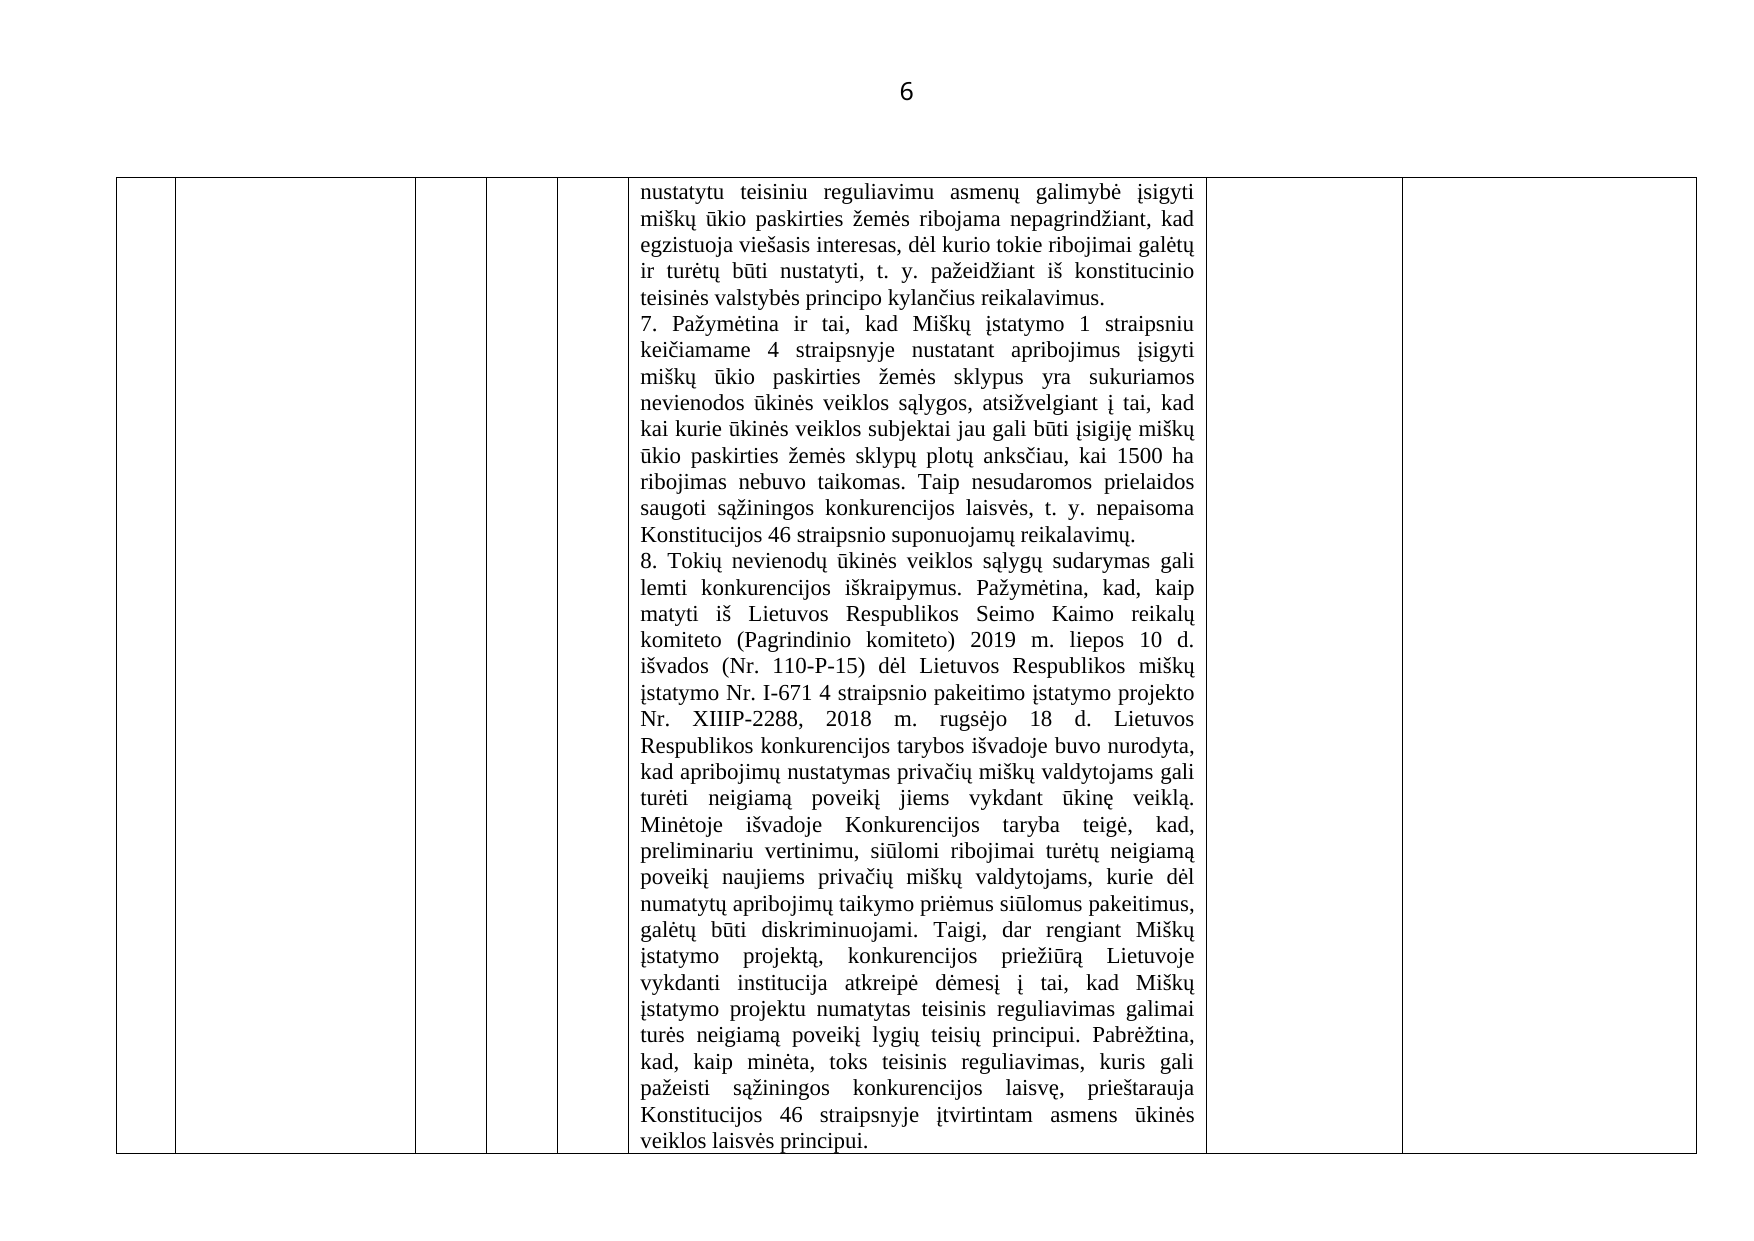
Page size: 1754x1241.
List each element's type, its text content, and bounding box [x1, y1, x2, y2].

table_cell [558, 178, 628, 1153]
table_cell [117, 178, 175, 1153]
table_cell [416, 178, 486, 1153]
table_cell nustatytu teisiniu reguliavimu asmenų galimybė įsigyti miškų ūkio paskirties žemės ribojama nepagrindžiant, kad egzistuoja viešasis interesas, dėl kurio tokie ribojimai galėtų ir turėtų būti nustatyti, t. y. pažeidžiant iš konstitucinio teisinės valstybės principo kylančius reikalavimus. 7. Pažymėtina ir tai, kad Miškų įstatymo 1 straipsniu keičiamame 4 straipsnyje nustatant apribojimus įsigyti miškų ūkio paskirties žemės sklypus yra sukuriamos nevienodos ūkinės veiklos sąlygos, atsižvelgiant į tai, kad kai kurie ūkinės veiklos subjektai jau gali būti įsigiję miškų ūkio paskirties žemės sklypų plotų anksčiau, kai 1500 ha ribojimas nebuvo taikomas. Taip nesudaromos prielaidos saugoti sąžiningos konkurencijos laisvės, t. y. nepaisoma Konstitucijos 46 straipsnio suponuojamų reikalavimų. 8. Tokių nevienodų ūkinės veiklos sąlygų sudarymas gali lemti konkurencijos iškraipymus. Pažymėtina, kad, kaip matyti iš Lietuvos Respublikos Seimo Kaimo reikalų komiteto (Pagrindinio komiteto) 2019 m. liepos 10 d. išvados (Nr. 110-P-15) dėl Lietuvos Respublikos miškų įstatymo Nr. I-671 4 straipsnio pakeitimo įstatymo projekto Nr. XIIIP-2288, 2018 m. rugsėjo 18 d. Lietuvos Respublikos konkurencijos tarybos išvadoje buvo nurodyta, kad apribojimų nustatymas privačių miškų valdytojams gali turėti neigiamą poveikį jiems vykdant ūkinę veiklą. Minėtoje išvadoje Konkurencijos taryba teigė, kad, preliminariu vertinimu, siūlomi ribojimai turėtų neigiamą poveikį naujiems privačių miškų valdytojams, kurie dėl numatytų apribojimų taikymo priėmus siūlomus pakeitimus, galėtų būti diskriminuojami. Taigi, dar rengiant Miškų įstatymo projektą, konkurencijos priežiūrą Lietuvoje vykdanti institucija atkreipė dėmesį į tai, kad Miškų įstatymo projektu numatytas teisinis reguliavimas galimai turės neigiamą poveikį lygių teisių principui. Pabrėžtina, kad, kaip minėta, toks teisinis reguliavimas, kuris gali pažeisti sąžiningos konkurencijos laisvę, prieštarauja Konstitucijos 46 straipsnyje įtvirtintam asmens ūkinės veiklos laisvės principui. [629, 178, 1206, 1153]
table_cell [487, 178, 557, 1153]
table_cell [1207, 178, 1402, 1153]
table_cell [1403, 178, 1696, 1153]
table_cell [176, 178, 415, 1153]
